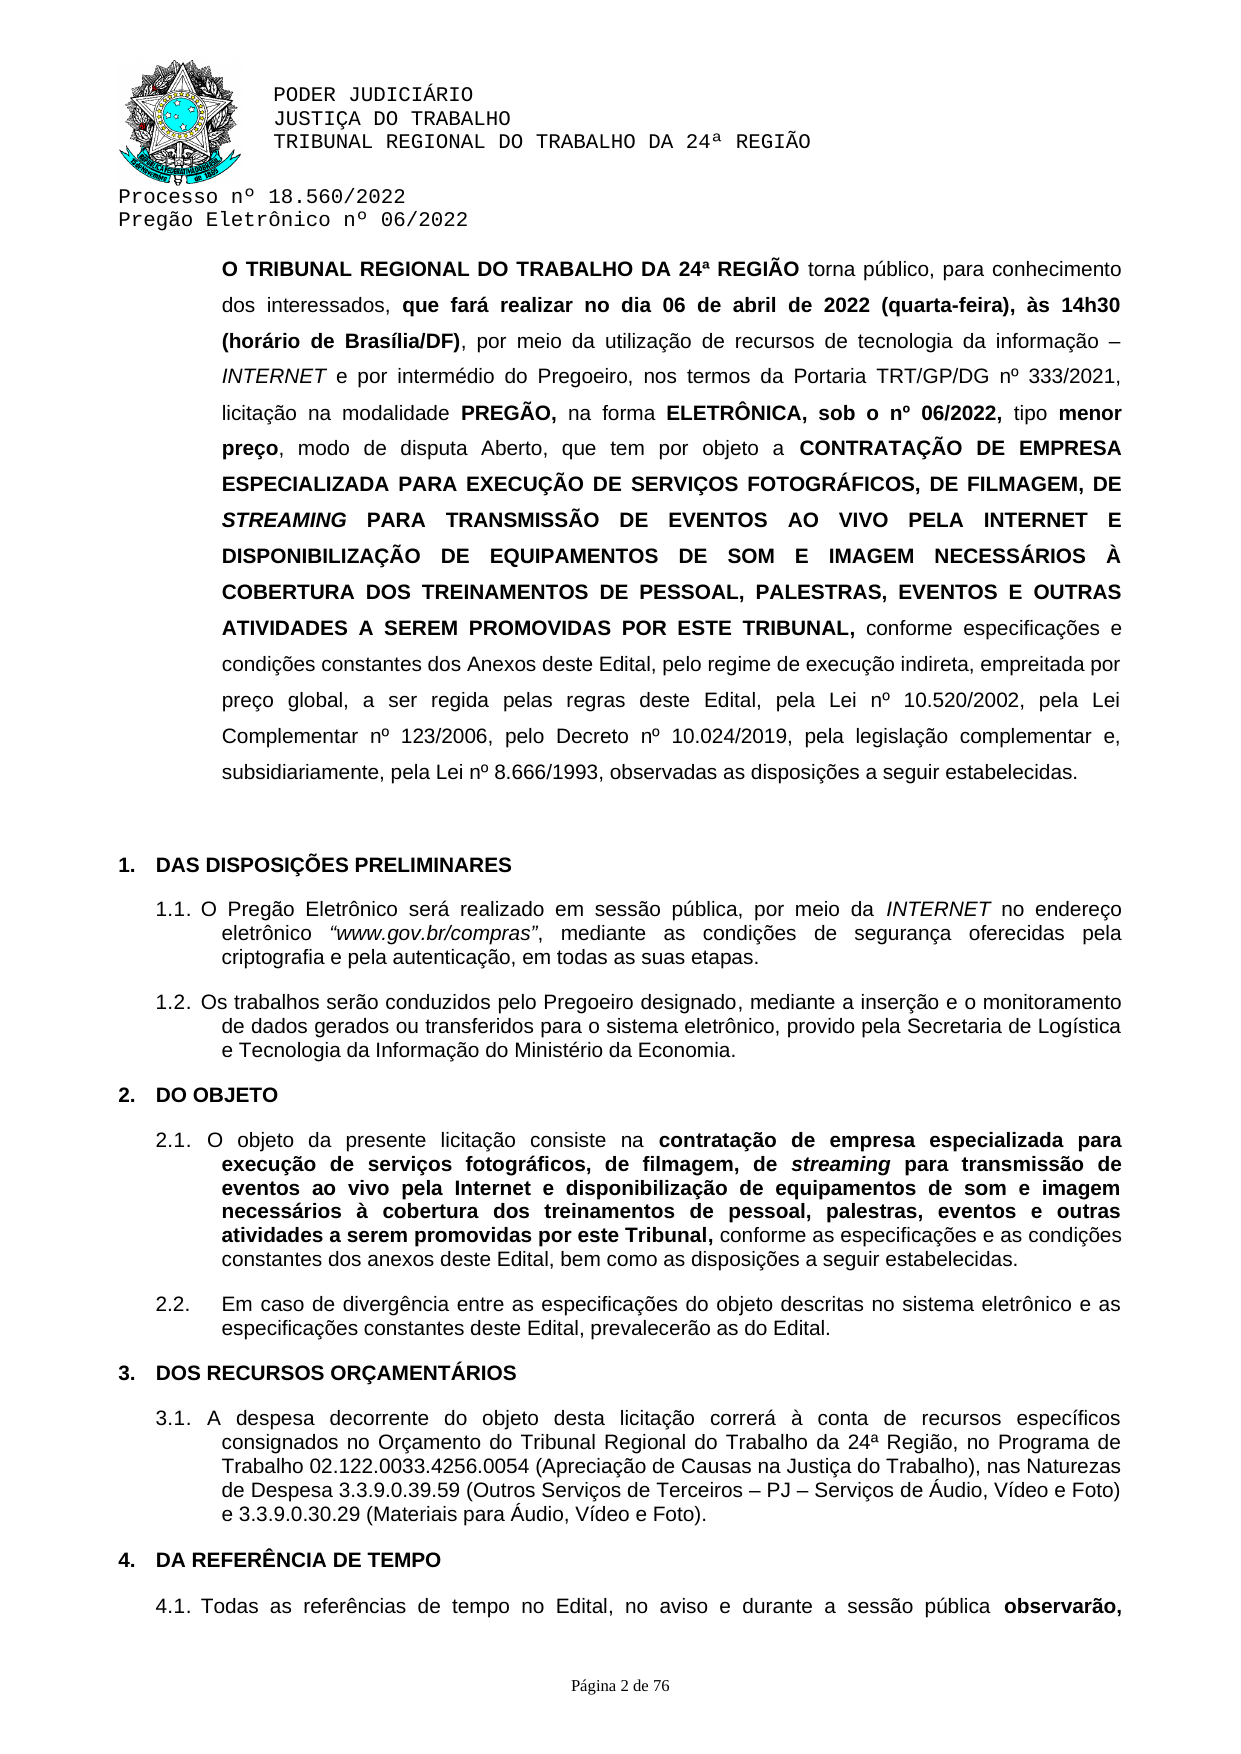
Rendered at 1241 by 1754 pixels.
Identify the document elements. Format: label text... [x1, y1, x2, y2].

list DOS RECURSOS ORÇAMENTÁRIOS [118, 1361, 1122, 1385]
list O Pregão Eletrônico será realizado em sessão pública, por meio da INTERNET no endereço eletrônico “www.gov.br/compras”, mediante as condições de segurança oferecidas pela criptografia e pela autenticação, em todas as suas etapas. [155, 897, 1122, 969]
list DO OBJETO [118, 1083, 1122, 1107]
list Os trabalhos serão conduzidos pelo Pregoeiro designado, mediante a inserção e o monitoramento de dados gerados ou transferidos para o sistema eletrônico, provido pela Secretaria de Logística e Tecnologia da Informação do Ministério da Economia. [155, 990, 1122, 1062]
list Todas as referências de tempo no Edital, no aviso e durante a sessão pública observarão, [155, 1594, 1122, 1618]
subtitle DA REFERÊNCIA DE TEMPO [118, 1546, 1122, 1573]
list DAS DISPOSIÇÕES PRELIMINARES [118, 852, 1122, 876]
picture [118, 59, 243, 186]
list A despesa decorrente do objeto desta licitação correrá à conta de recursos específicos consignados no Orçamento do Tribunal Regional do Trabalho da 24ª Região, no Programa de Trabalho 02.122.0033.4256.0054 (Apreciação de Causas na Justiça do Trabalho), nas Naturezas de Despesa 3.3.9.0.39.59 (Outros Serviços de Terceiros – PJ – Serviços de Áudio, Vídeo e Foto) e 3.3.9.0.30.29 (Materiais para Áudio, Vídeo e Foto). [155, 1406, 1122, 1525]
list O objeto da presente licitação consiste na contratação de empresa especializada para execução de serviços fotográficos, de filmagem, de streaming para transmissão de eventos ao vivo pela Internet e disponibilização de equipamentos de som e imagem necessários à cobertura dos treinamentos de pessoal, palestras, eventos e outras atividades a serem promovidas por este Tribunal, conforme as especificações e as condições constantes dos anexos deste Edital, bem como as disposições a seguir estabelecidas. [155, 1127, 1122, 1271]
text O TRIBUNAL REGIONAL DO TRABALHO DA 24ª REGIÃO torna público, para conhecimento dos interessados, que fará realizar no dia 06 de abril de 2022 (quarta-feira), às 14h30 (horário de Brasília/DF), por meio da utilização de recursos de tecnologia da informação – INTERNET e por intermédio do Pregoeiro, nos termos da Portaria TRT/GP/DG nº 333/2021, licitação na modalidade PREGÃO, na forma ELETRÔNICA, sob o nº 06/2022, tipo menor preço, modo de disputa Aberto, que tem por objeto a CONTRATAÇÃO DE EMPRESA ESPECIALIZADA PARA EXECUÇÃO DE SERVIÇOS FOTOGRÁFICOS, DE FILMAGEM, DE STREAMING PARA TRANSMISSÃO DE EVENTOS AO VIVO PELA INTERNET E DISPONIBILIZAÇÃO DE EQUIPAMENTOS DE SOM E IMAGEM NECESSÁRIOS À COBERTURA DOS TREINAMENTOS DE PESSOAL, PALESTRAS, EVENTOS E OUTRAS ATIVIDADES A SEREM PROMOVIDAS POR ESTE TRIBUNAL, conforme especificações e condições constantes dos Anexos deste Edital, pelo regime de execução indireta, empreitada por preço global, a ser regida pelas regras deste Edital, pela Lei nº 10.520/2002, pela Lei Complementar nº 123/2006, pelo Decreto nº 10.024/2019, pela legislação complementar e, subsidiariamente, pela Lei nº 8.666/1993, observadas as disposições a seguir estabelecidas. [222, 257, 1122, 784]
list Em caso de divergência entre as especificações do objeto descritas no sistema eletrônico e as especificações constantes deste Edital, prevalecerão as do Edital. [155, 1292, 1122, 1340]
